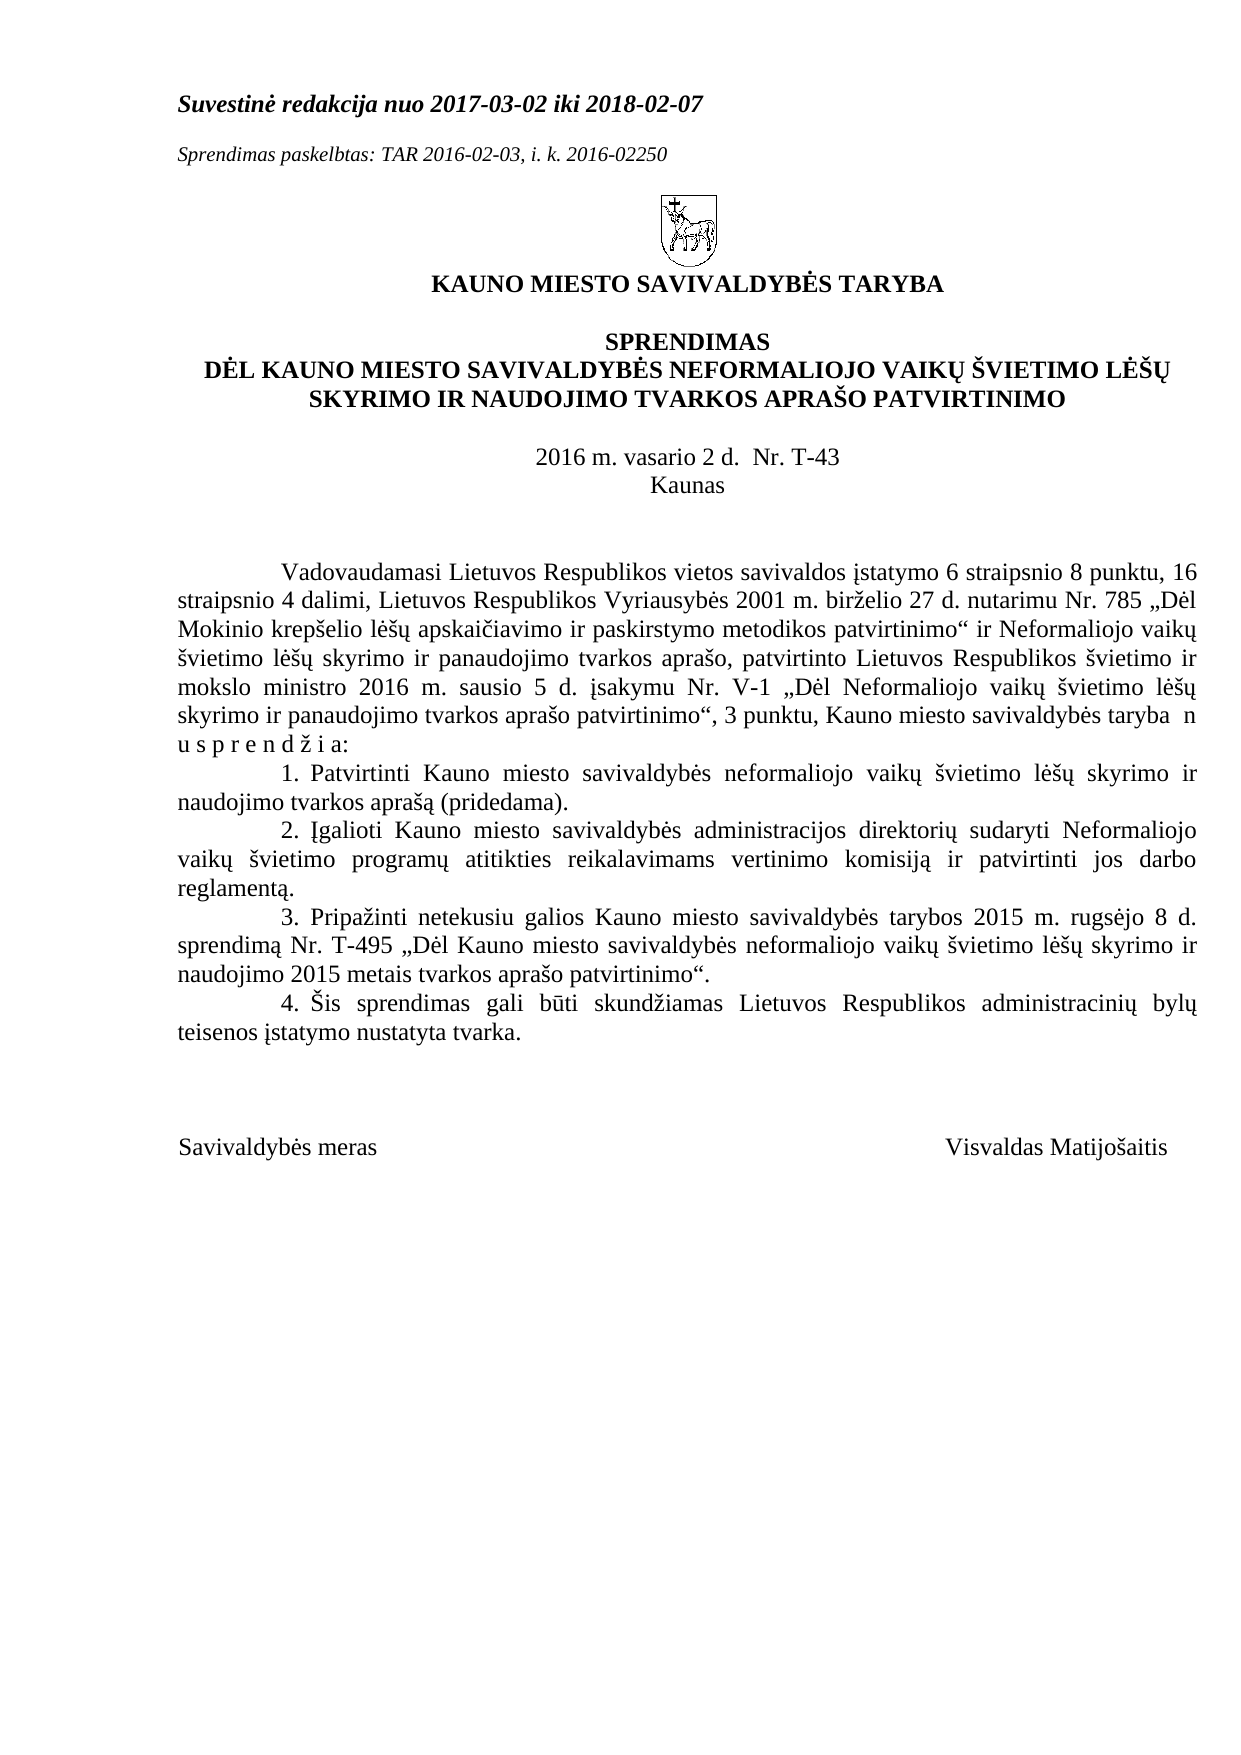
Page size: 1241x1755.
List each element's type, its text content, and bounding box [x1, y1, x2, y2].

text 1. Patvirtinti Kauno miesto savivaldybės neformaliojo vaikų švietimo lėšų skyrimo ir naudojimo tvarkos aprašą (pridedama). [177, 758, 1198, 816]
text Vadovaudamasi Lietuvos Respublikos vietos savivaldos įstatymo 6 straipsnio 8 punktu, 16 straipsnio 4 dalimi, Lietuvos Respublikos Vyriausybės 2001 m. birželio 27 d. nutarimu Nr. 785 „Dėl Mokinio krepšelio lėšų apskaičiavimo ir paskirstymo metodikos patvirtinimo“ ir Neformaliojo vaikų švietimo lėšų skyrimo ir panaudojimo tvarkos aprašo, patvirtinto Lietuvos Respublikos švietimo ir mokslo ministro 2016 m. sausio 5 d. įsakymu Nr. V-1 „Dėl Neformaliojo vaikų švietimo lėšų skyrimo ir panaudojimo tvarkos aprašo patvirtinimo“, 3 punktu, Kauno miesto savivaldybės taryba n u s p r e n d ž i a: [177, 557, 1198, 758]
text 2016 m. vasario 2 d. Nr. T-43 [177, 442, 1198, 471]
text DĖL KAUNO MIESTO SAVIVALDYBĖS NEFORMALIOJO VAIKŲ ŠVIETIMO LĖŠŲ SKYRIMO IR NAUDOJIMO TVARKOS APRAŠO PATVIRTINIMO [177, 356, 1198, 413]
text SPRENDIMAS [177, 327, 1198, 356]
text 2. Įgalioti Kauno miesto savivaldybės administracijos direktorių sudaryti Neformaliojo vaikų švietimo programų atitikties reikalavimams vertinimo komisiją ir patvirtinti jos darbo reglamentą. [177, 816, 1198, 902]
text Suvestinė redakcija nuo 2017-03-02 iki 2018-02-07 [177, 89, 1198, 117]
text Savivaldybės meras Visvaldas Matijošaitis [178, 1132, 1198, 1161]
text Sprendimas paskelbtas: TAR 2016-02-03, i. k. 2016-02250 [177, 141, 1198, 166]
text 3. Pripažinti netekusiu galios Kauno miesto savivaldybės tarybos 2015 m. rugsėjo 8 d. sprendimą Nr. T-495 „Dėl Kauno miesto savivaldybės neformaliojo vaikų švietimo lėšų skyrimo ir naudojimo 2015 metais tvarkos aprašo patvirtinimo“. [177, 902, 1198, 988]
text Kaunas [177, 471, 1198, 499]
text 4. Šis sprendimas gali būti skundžiamas Lietuvos Respublikos administracinių bylų teisenos įstatymo nustatyta tvarka. [177, 988, 1198, 1046]
text KAUNO MIESTO SAVIVALDYBĖS TARYBA [177, 269, 1198, 298]
